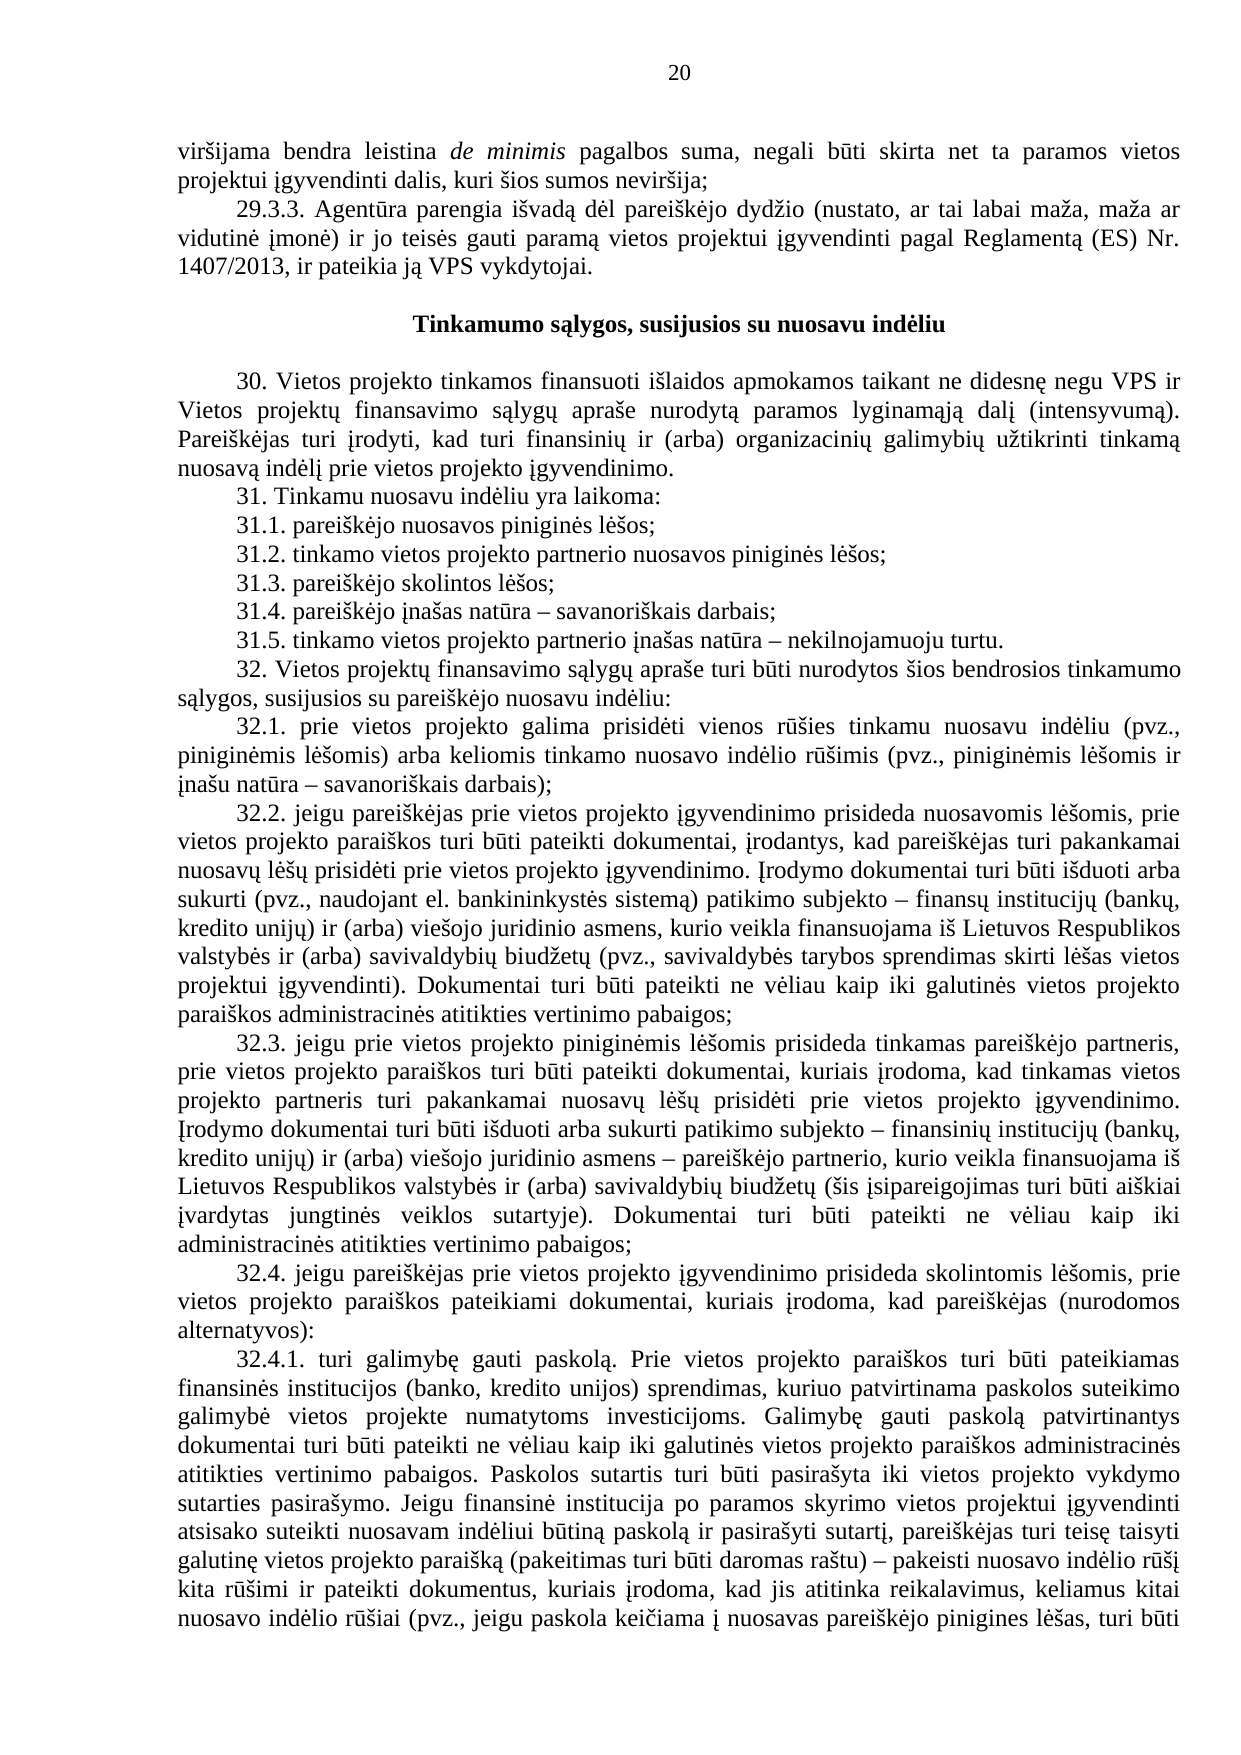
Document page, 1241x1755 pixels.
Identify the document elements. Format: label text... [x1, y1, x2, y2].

text 32. Vietos projektų finansavimo sąlygų apraše turi būti nurodytos šios bendrosios tinkamumo sąlygos, susijusios su pareiškėjo nuosavu indėliu: [177, 654, 1181, 711]
text 32.1. prie vietos projekto galima prisidėti vienos rūšies tinkamu nuosavu indėliu (pvz., piniginėmis lėšomis) arba keliomis tinkamo nuosavo indėlio rūšimis (pvz., piniginėmis lėšomis ir įnašu natūra – savanoriškais darbais); [177, 711, 1181, 798]
text 31.1. pareiškėjo nuosavos piniginės lėšos; [177, 510, 1181, 539]
text 31.5. tinkamo vietos projekto partnerio įnašas natūra – nekilnojamuoju turtu. [177, 625, 1181, 654]
text viršijama bendra leistina de minimis pagalbos suma, negali būti skirta net ta paramos vietos projektui įgyvendinti dalis, kuri šios sumos neviršija; [177, 136, 1181, 194]
text Tinkamumo sąlygos, susijusios su nuosavu indėliu [177, 309, 1181, 338]
text 30. Vietos projekto tinkamos finansuoti išlaidos apmokamos taikant ne didesnę negu VPS ir Vietos projektų finansavimo sąlygų apraše nurodytą paramos lyginamąją dalį (intensyvumą). Pareiškėjas turi įrodyti, kad turi finansinių ir (arba) organizacinių galimybių užtikrinti tinkamą nuosavą indėlį prie vietos projekto įgyvendinimo. [177, 366, 1181, 481]
text 31. Tinkamu nuosavu indėliu yra laikoma: [177, 481, 1181, 510]
text 31.3. pareiškėjo skolintos lėšos; [177, 568, 1181, 596]
text 31.4. pareiškėjo įnašas natūra – savanoriškais darbais; [177, 596, 1181, 625]
text 32.3. jeigu prie vietos projekto piniginėmis lėšomis prisideda tinkamas pareiškėjo partneris, prie vietos projekto paraiškos turi būti pateikti dokumentai, kuriais įrodoma, kad tinkamas vietos projekto partneris turi pakankamai nuosavų lėšų prisidėti prie vietos projekto įgyvendinimo. Įrodymo dokumentai turi būti išduoti arba sukurti patikimo subjekto – finansinių institucijų (bankų, kredito unijų) ir (arba) viešojo juridinio asmens – pareiškėjo partnerio, kurio veikla finansuojama iš Lietuvos Respublikos valstybės ir (arba) savivaldybių biudžetų (šis įsipareigojimas turi būti aiškiai įvardytas jungtinės veiklos sutartyje). Dokumentai turi būti pateikti ne vėliau kaip iki administracinės atitikties vertinimo pabaigos; [177, 1028, 1181, 1258]
text 32.4. jeigu pareiškėjas prie vietos projekto įgyvendinimo prisideda skolintomis lėšomis, prie vietos projekto paraiškos pateikiami dokumentai, kuriais įrodoma, kad pareiškėjas (nurodomos alternatyvos): [177, 1258, 1181, 1344]
text 29.3.3. Agentūra parengia išvadą dėl pareiškėjo dydžio (nustato, ar tai labai maža, maža ar vidutinė įmonė) ir jo teisės gauti paramą vietos projektui įgyvendinti pagal Reglamentą (ES) Nr. 1407/2013, ir pateikia ją VPS vykdytojai. [177, 194, 1181, 280]
text 32.2. jeigu pareiškėjas prie vietos projekto įgyvendinimo prisideda nuosavomis lėšomis, prie vietos projekto paraiškos turi būti pateikti dokumentai, įrodantys, kad pareiškėjas turi pakankamai nuosavų lėšų prisidėti prie vietos projekto įgyvendinimo. Įrodymo dokumentai turi būti išduoti arba sukurti (pvz., naudojant el. bankininkystės sistemą) patikimo subjekto – finansų institucijų (bankų, kredito unijų) ir (arba) viešojo juridinio asmens, kurio veikla finansuojama iš Lietuvos Respublikos valstybės ir (arba) savivaldybių biudžetų (pvz., savivaldybės tarybos sprendimas skirti lėšas vietos projektui įgyvendinti). Dokumentai turi būti pateikti ne vėliau kaip iki galutinės vietos projekto paraiškos administracinės atitikties vertinimo pabaigos; [177, 798, 1181, 1028]
text 31.2. tinkamo vietos projekto partnerio nuosavos piniginės lėšos; [177, 539, 1181, 568]
text 32.4.1. turi galimybę gauti paskolą. Prie vietos projekto paraiškos turi būti pateikiamas finansinės institucijos (banko, kredito unijos) sprendimas, kuriuo patvirtinama paskolos suteikimo galimybė vietos projekte numatytoms investicijoms. Galimybę gauti paskolą patvirtinantys dokumentai turi būti pateikti ne vėliau kaip iki galutinės vietos projekto paraiškos administracinės atitikties vertinimo pabaigos. Paskolos sutartis turi būti pasirašyta iki vietos projekto vykdymo sutarties pasirašymo. Jeigu finansinė institucija po paramos skyrimo vietos projektui įgyvendinti atsisako suteikti nuosavam indėliui būtiną paskolą ir pasirašyti sutartį, pareiškėjas turi teisę taisyti galutinę vietos projekto paraišką (pakeitimas turi būti daromas raštu) – pakeisti nuosavo indėlio rūšį kita rūšimi ir pateikti dokumentus, kuriais įrodoma, kad jis atitinka reikalavimus, keliamus kitai nuosavo indėlio rūšiai (pvz., jeigu paskola keičiama į nuosavas pareiškėjo pinigines lėšas, turi būti [177, 1344, 1181, 1631]
